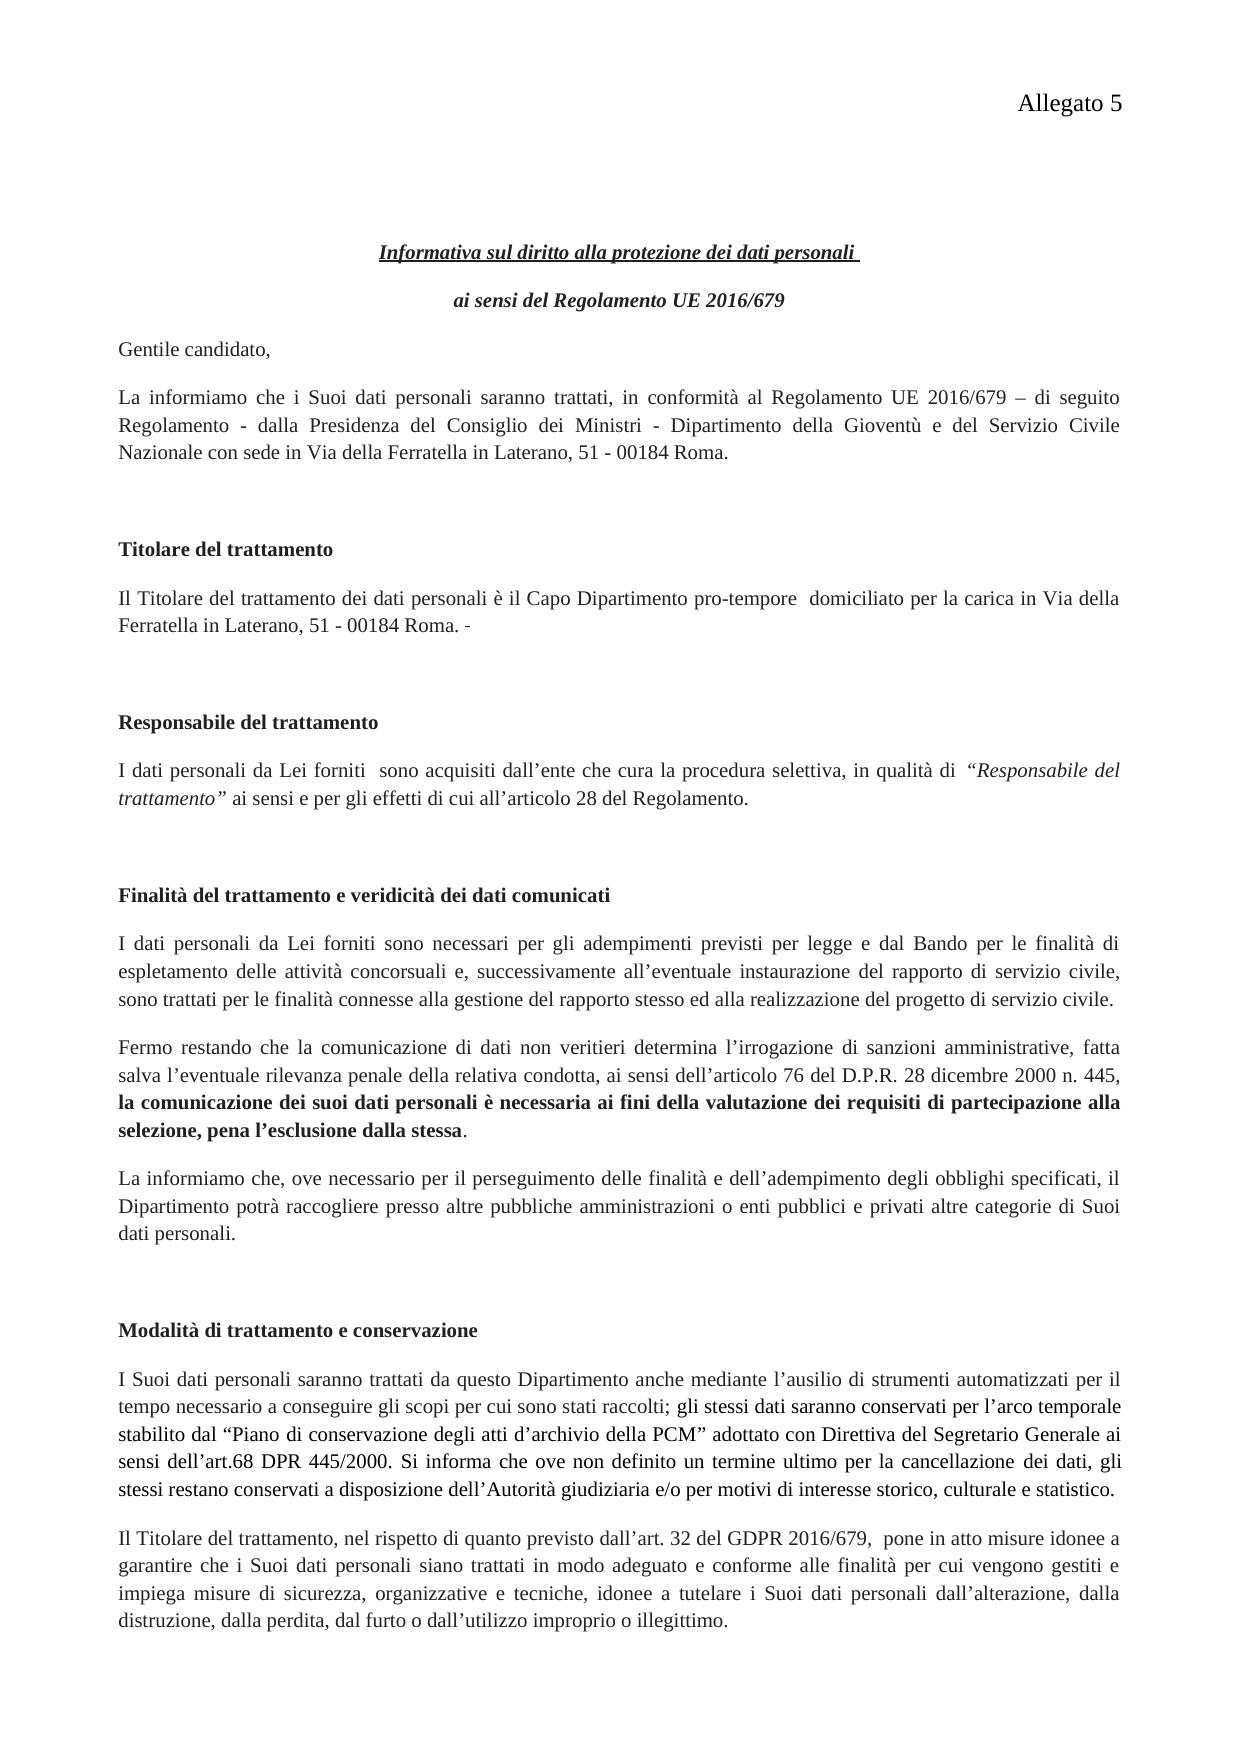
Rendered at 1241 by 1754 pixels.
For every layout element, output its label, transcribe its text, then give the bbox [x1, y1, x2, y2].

text ai sensi del Regolamento UE 2016/679 [118, 288, 1122, 312]
text Modalità di trattamento e conservazione [118, 1318, 1122, 1342]
text Responsabile del trattamento [118, 710, 1122, 734]
text Il Titolare del trattamento dei dati personali è il Capo Dipartimento pro-tempore domiciliato per la carica in Via della Ferratella in Laterano, 51 - 00184 Roma. [118, 585, 1122, 637]
subtitle Allegato 5 [118, 88, 1122, 116]
text I dati personali da Lei forniti sono acquisiti dall’ente che cura la procedura selettiva, in qualità di “Responsabile del trattamento” ai sensi e per gli effetti di cui all’articolo 28 del Regolamento. [118, 758, 1122, 810]
text Il Titolare del trattamento, nel rispetto di quanto previsto dall’art. 32 del GDPR 2016/679, pone in atto misure idonee a garantire che i Suoi dati personali siano trattati in modo adeguato e conforme alle finalità per cui vengono gestiti e impiega misure di sicurezza, organizzative e tecniche, idonee a tutelare i Suoi dati personali dall’alterazione, dalla distruzione, dalla perdita, dal furto o dall’utilizzo improprio o illegittimo. [118, 1526, 1122, 1632]
text La informiamo che, ove necessario per il perseguimento delle finalità e dell’adempimento degli obblighi specificati, il Dipartimento potrà raccogliere presso altre pubbliche amministrazioni o enti pubblici e privati altre categorie di Suoi dati personali. [118, 1166, 1122, 1245]
text Gentile candidato, [118, 336, 1122, 361]
text Fermo restando che la comunicazione di dati non veritieri determina l’irrogazione di sanzioni amministrative, fatta salva l’eventuale rilevanza penale della relativa condotta, ai sensi dell’articolo 76 del D.P.R. 28 dicembre 2000 n. 445, la comunicazione dei suoi dati personali è necessaria ai fini della valutazione dei requisiti di partecipazione alla selezione, pena l’esclusione dalla stessa. [118, 1035, 1122, 1142]
text Titolare del trattamento [118, 537, 1122, 561]
text I dati personali da Lei forniti sono necessari per gli adempimenti previsti per legge e dal Bando per le finalità di espletamento delle attività concorsuali e, successivamente all’eventuale instaurazione del rapporto di servizio civile, sono trattati per le finalità connesse alla gestione del rapporto stesso ed alla realizzazione del progetto di servizio civile. [118, 931, 1122, 1011]
text Finalità del trattamento e veridicità dei dati comunicati [118, 883, 1122, 907]
text Informativa sul diritto alla protezione dei dati personali [118, 239, 1122, 264]
text La informiamo che i Suoi dati personali saranno trattati, in conformità al Regolamento UE 2016/679 – di seguito Regolamento - dalla Presidenza del Consiglio dei Ministri - Dipartimento della Gioventù e del Servizio Civile Nazionale con sede in Via della Ferratella in Laterano, 51 - 00184 Roma. [118, 385, 1122, 464]
text I Suoi dati personali saranno trattati da questo Dipartimento anche mediante l’ausilio di strumenti automatizzati per il tempo necessario a conseguire gli scopi per cui sono stati raccolti; gli stessi dati saranno conservati per l’arco temporale stabilito dal “Piano di conservazione degli atti d’archivio della PCM” adottato con Direttiva del Segretario Generale ai sensi dell’art.68 DPR 445/2000. Si informa che ove non definito un termine ultimo per la cancellazione dei dati, gli stessi restano conservati a disposizione dell’Autorità giudiziaria e/o per motivi di interesse storico, culturale e statistico. [118, 1367, 1122, 1501]
